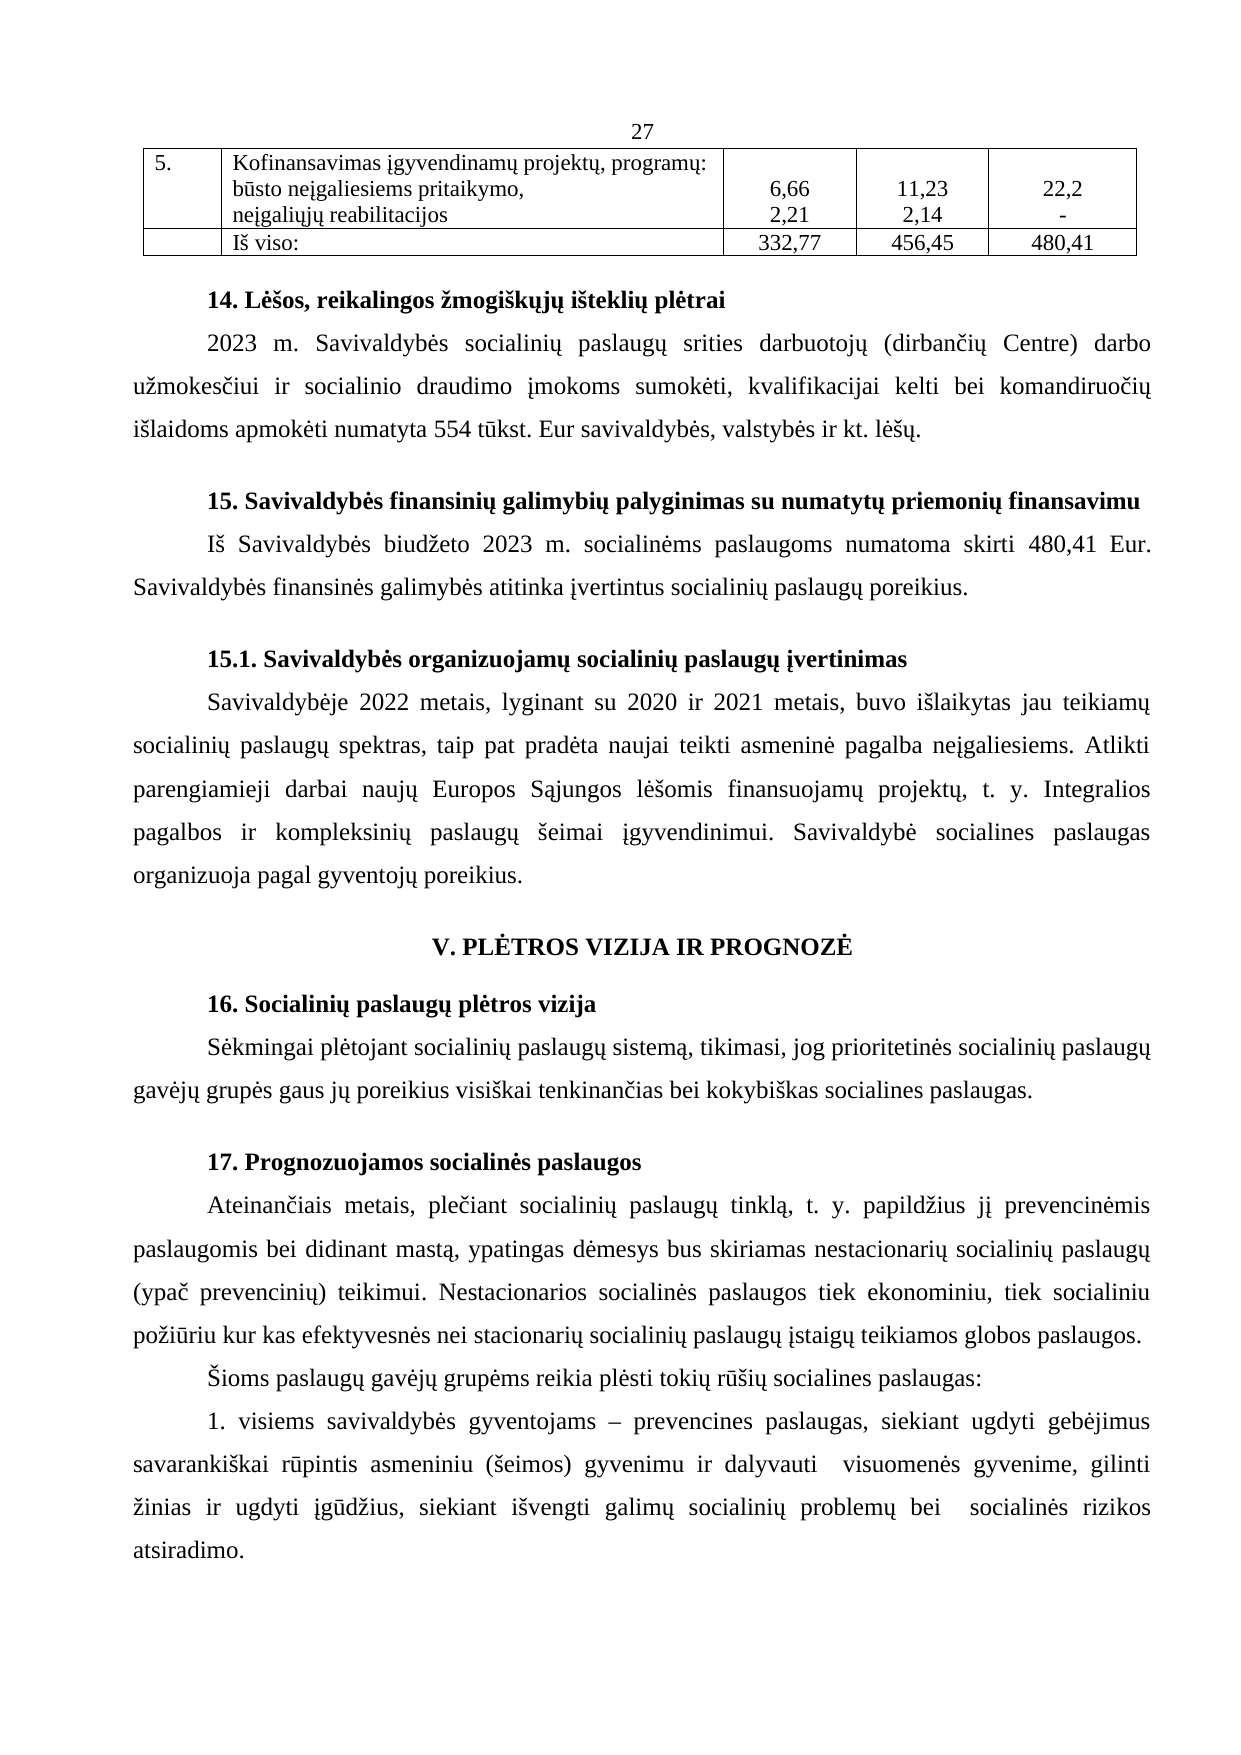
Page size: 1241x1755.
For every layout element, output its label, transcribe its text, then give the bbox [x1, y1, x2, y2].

text Ateinančiais metais, plečiant socialinių paslaugų tinklą, t. y. papildžius jį prevencinėmis paslaugomis bei didinant mastą, ypatingas dėmesys bus skiriamas nestacionarių socialinių paslaugų (ypač prevencinių) teikimui. Nestacionarios socialinės paslaugos tiek ekonominiu, tiek socialiniu požiūriu kur kas efektyvesnės nei stacionarių socialinių paslaugų įstaigų teikiamos globos paslaugos. [133, 1191, 1152, 1349]
table_cell 456,45 [857, 229, 988, 255]
text 1. visiems savivaldybės gyventojams – prevencines paslaugas, siekiant ugdyti gebėjimus savarankiškai rūpintis asmeniniu (šeimos) gyvenimu ir dalyvauti visuomenės gyvenime, gilinti žinias ir ugdyti įgūdžius, siekiant išvengti galimų socialinių problemų bei socialinės rizikos atsiradimo. [133, 1406, 1152, 1564]
text Savivaldybėje 2022 metais, lyginant su 2020 ir 2021 metais, buvo išlaikytas jau teikiamų socialinių paslaugų spektras, taip pat pradėta naujai teikti asmeninė pagalba neįgaliesiems. Atlikti parengiamieji darbai naujų Europos Sąjungos lėšomis finansuojamų projektų, t. y. Integralios pagalbos ir kompleksinių paslaugų šeimai įgyvendinimui. Savivaldybė socialines paslaugas organizuoja pagal gyventojų poreikius. [133, 687, 1152, 889]
text 15.1. Savivaldybės organizuojamų socialinių paslaugų įvertinimas [133, 644, 1152, 673]
text Sėkmingai plėtojant socialinių paslaugų sistemą, tikimasi, jog prioritetinės socialinių paslaugų gavėjų grupės gaus jų poreikius visiškai tenkinančias bei kokybiškas socialines paslaugas. [133, 1032, 1152, 1104]
table_cell 332,77 [724, 229, 856, 255]
text 2023 m. Savivaldybės socialinių paslaugų srities darbuotojų (dirbančių Centre) darbo užmokesčiui ir socialinio draudimo įmokoms sumokėti, kvalifikacijai kelti bei komandiruočių išlaidoms apmokėti numatyta 554 tūkst. Eur savivaldybės, valstybės ir kt. lėšų. [133, 328, 1152, 443]
table_cell 480,41 [989, 229, 1136, 255]
table_cell 5. [144, 149, 221, 228]
text 16. Socialinių paslaugų plėtros vizija [133, 989, 1152, 1018]
table_cell 6,66 2,21 [724, 149, 856, 228]
table_cell Iš viso: [222, 229, 723, 255]
text V. PLĖTROS VIZIJA IR PROGNOZĖ [133, 932, 1152, 961]
text 15. Savivaldybės finansinių galimybių palyginimas su numatytų priemonių finansavimu [133, 486, 1152, 515]
table_cell [144, 229, 221, 255]
text 14. Lėšos, reikalingos žmogiškųjų išteklių plėtrai [133, 285, 1152, 314]
text 17. Prognozuojamos socialinės paslaugos [133, 1147, 1152, 1176]
table_cell 22,2 - [989, 149, 1136, 228]
text Iš Savivaldybės biudžeto 2023 m. socialinėms paslaugoms numatoma skirti 480,41 Eur. Savivaldybės finansinės galimybės atitinka įvertintus socialinių paslaugų poreikius. [133, 529, 1152, 601]
text Šioms paslaugų gavėjų grupėms reikia plėsti tokių rūšių socialines paslaugas: [133, 1363, 1152, 1392]
table_cell 11,23 2,14 [857, 149, 988, 228]
table_cell Kofinansavimas įgyvendinamų projektų, programų: būsto neįgaliesiems pritaikymo, neįgaliųjų reabilitacijos [222, 149, 723, 228]
